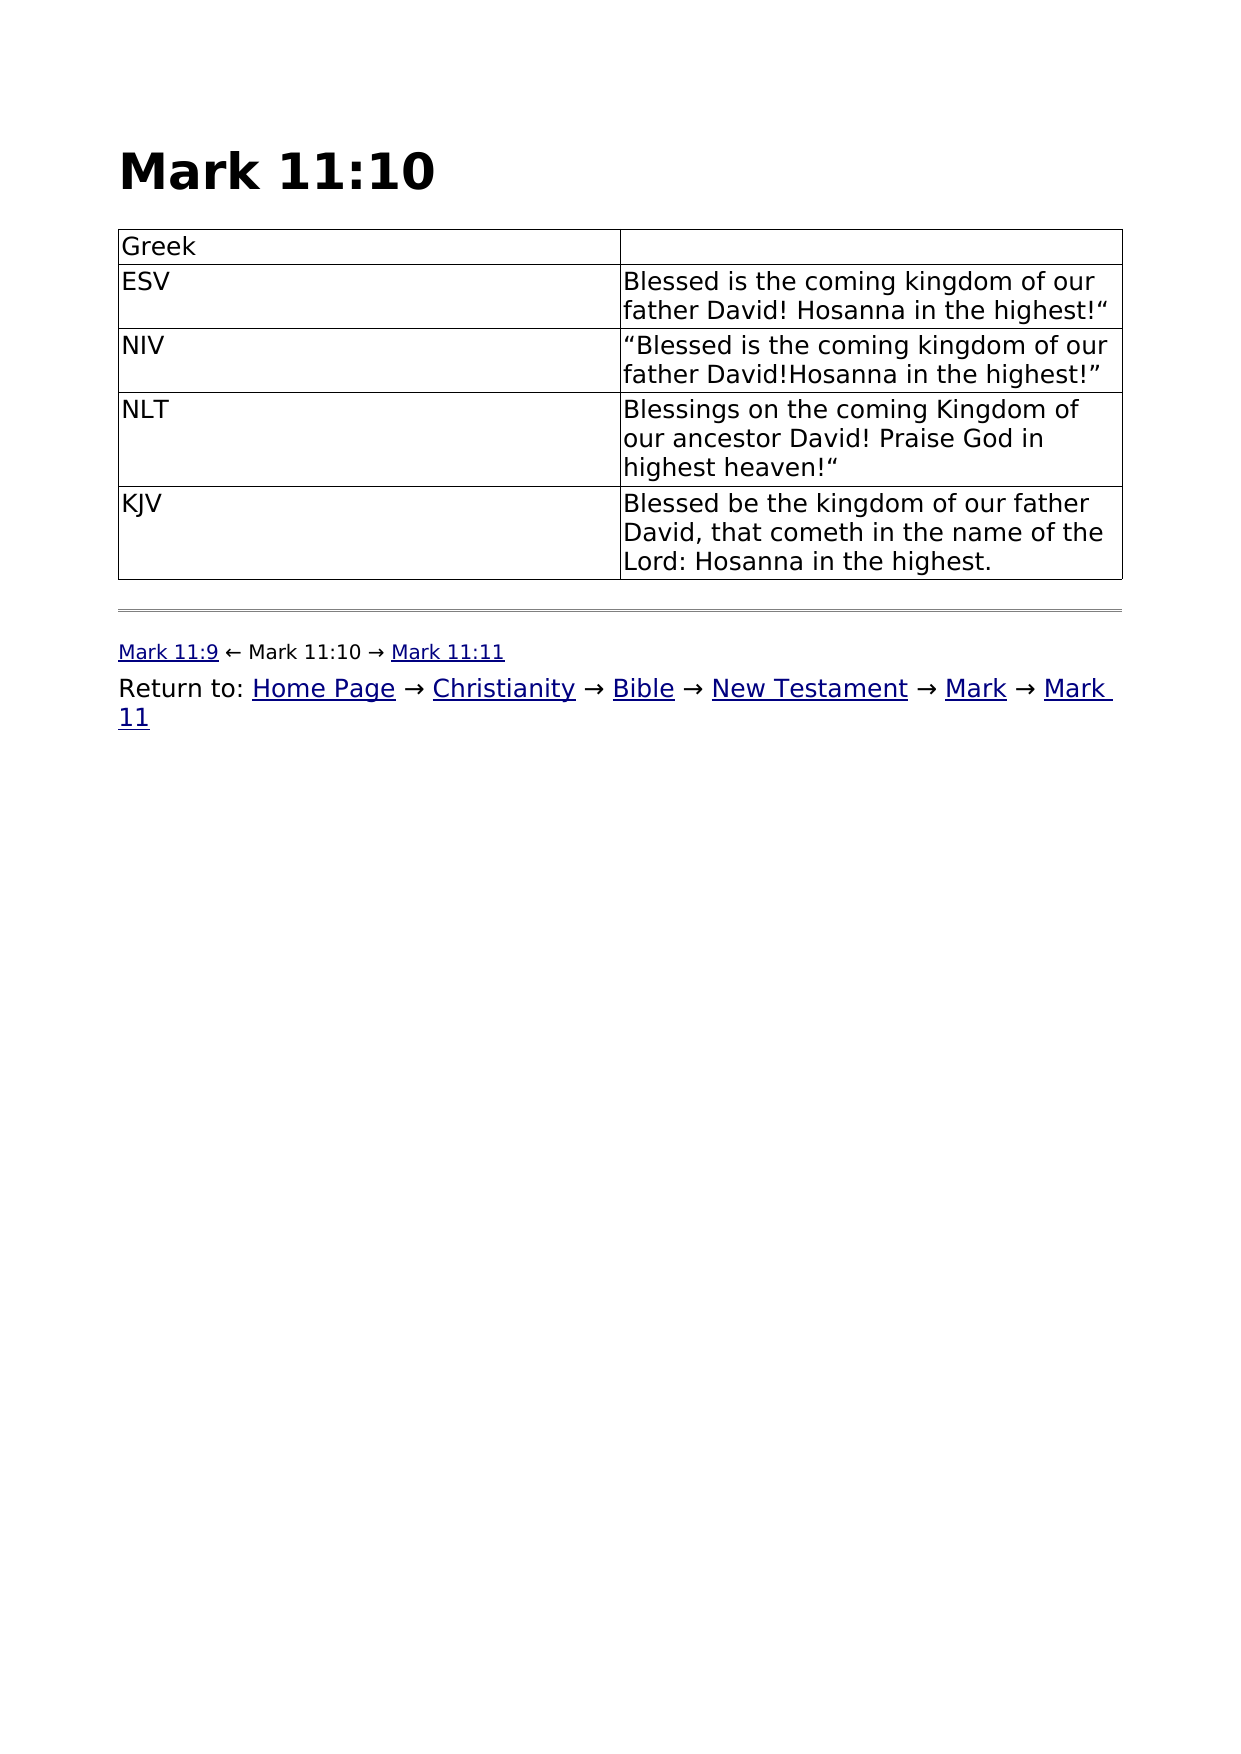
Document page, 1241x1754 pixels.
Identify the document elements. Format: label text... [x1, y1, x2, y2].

table_cell NIV [119, 329, 620, 392]
table_header Greek [119, 230, 620, 264]
table_cell Blessings on the coming Kingdom of our ancestor David! Praise God in highest heaven!“ [621, 393, 1122, 486]
table_cell “Blessed is the coming kingdom of our father David!Hosanna in the highest!” [621, 329, 1122, 392]
table_cell KJV [119, 487, 620, 579]
table_cell Blessed be the kingdom of our father David, that cometh in the name of the Lord: Hosanna in the highest. [621, 487, 1122, 579]
text Return to: Home Page → Christianity → Bible → New Testament → Mark → Mark 11 [118, 674, 1122, 733]
table_header [621, 230, 1122, 264]
table_cell NLT [119, 393, 620, 486]
subtitle Mark 11:10 [118, 143, 1122, 201]
text Mark 11:9 ← Mark 11:10 → Mark 11:11 [118, 640, 1122, 674]
table_cell Blessed is the coming kingdom of our father David! Hosanna in the highest!“ [621, 265, 1122, 328]
table_cell ESV [119, 265, 620, 328]
